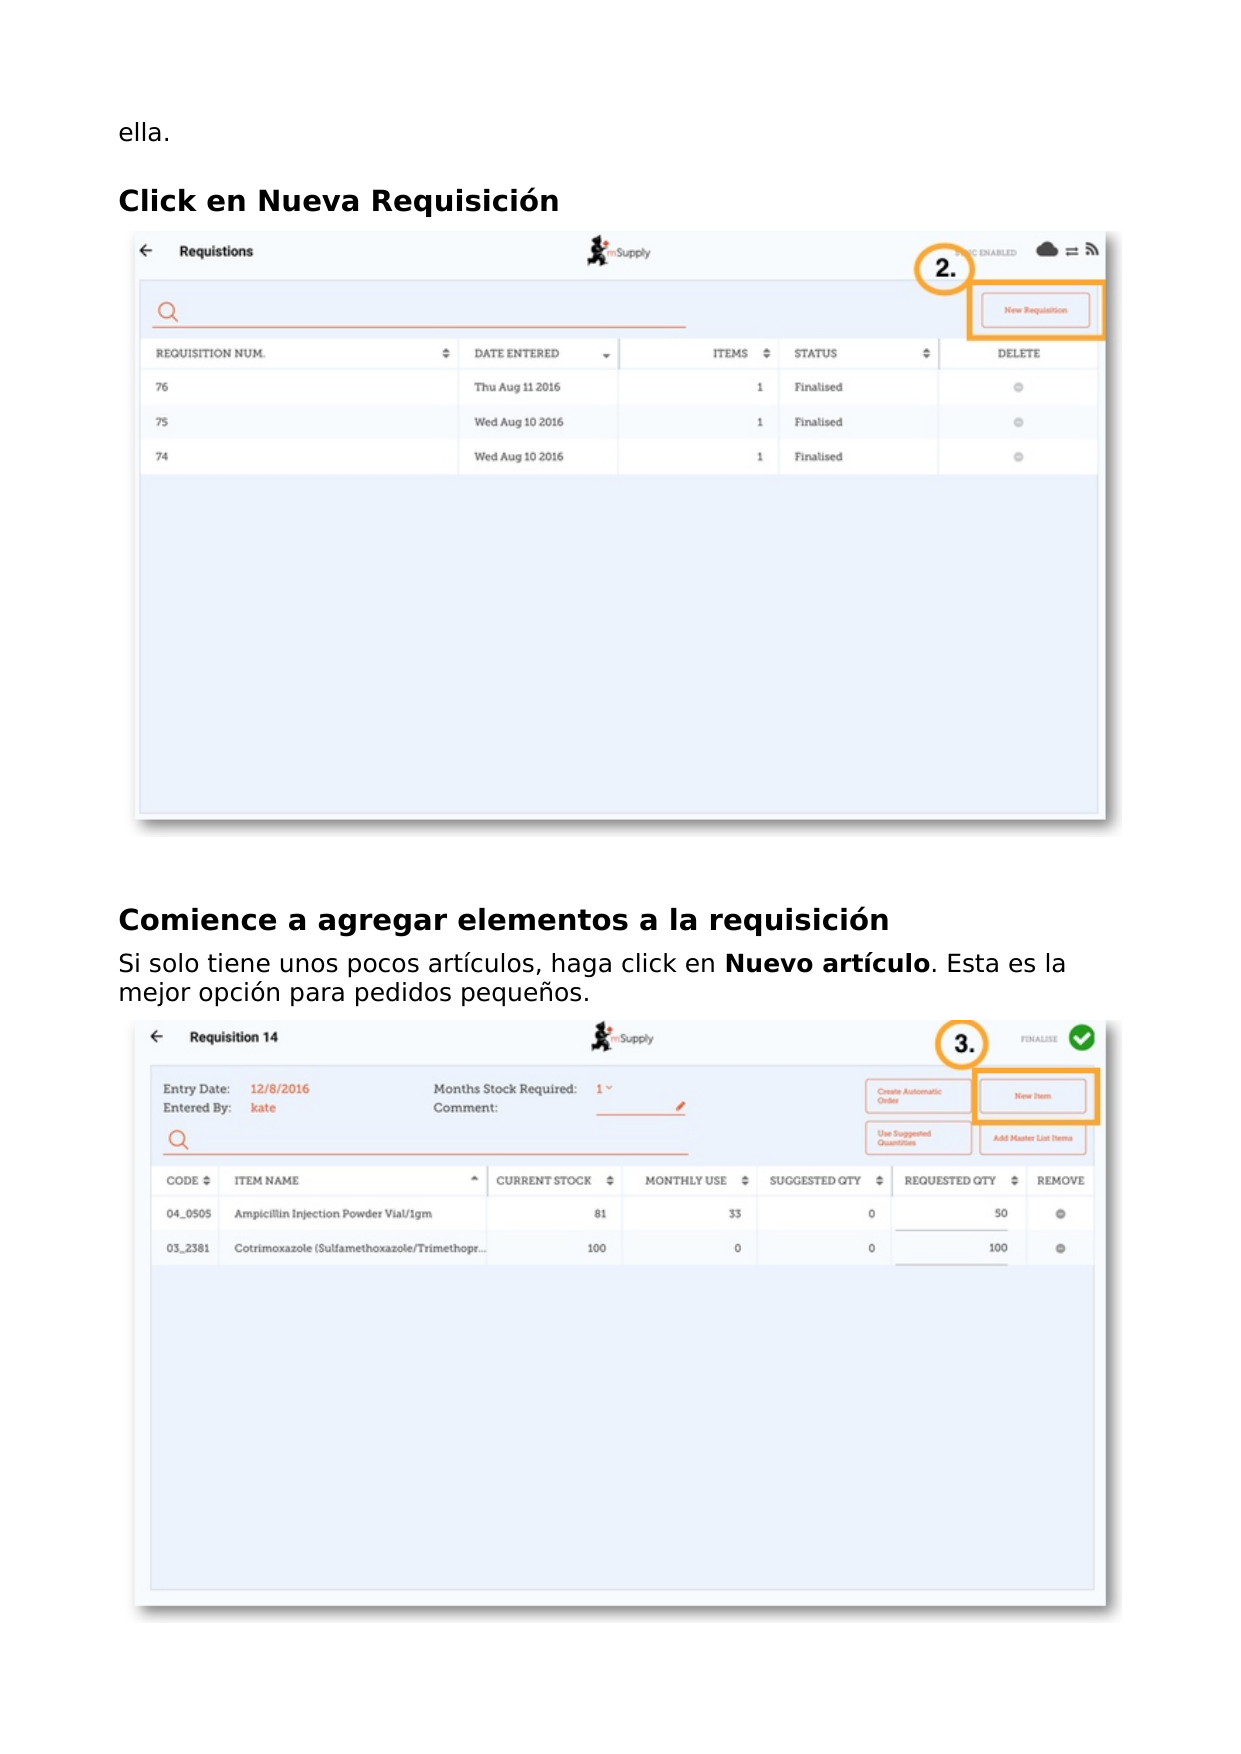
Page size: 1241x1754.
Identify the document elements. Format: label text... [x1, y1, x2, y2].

text ella. [118, 118, 1122, 147]
picture [118, 231, 1123, 837]
text Si solo tiene unos pocos artículos, haga click en Nuevo artículo. Esta es la mejor opción para pedidos pequeños. [118, 949, 1122, 1008]
subtitle Comience a agregar elementos a la requisición [118, 903, 1122, 937]
picture [118, 1020, 1123, 1623]
subtitle Click en Nueva Requisición [118, 185, 1122, 219]
